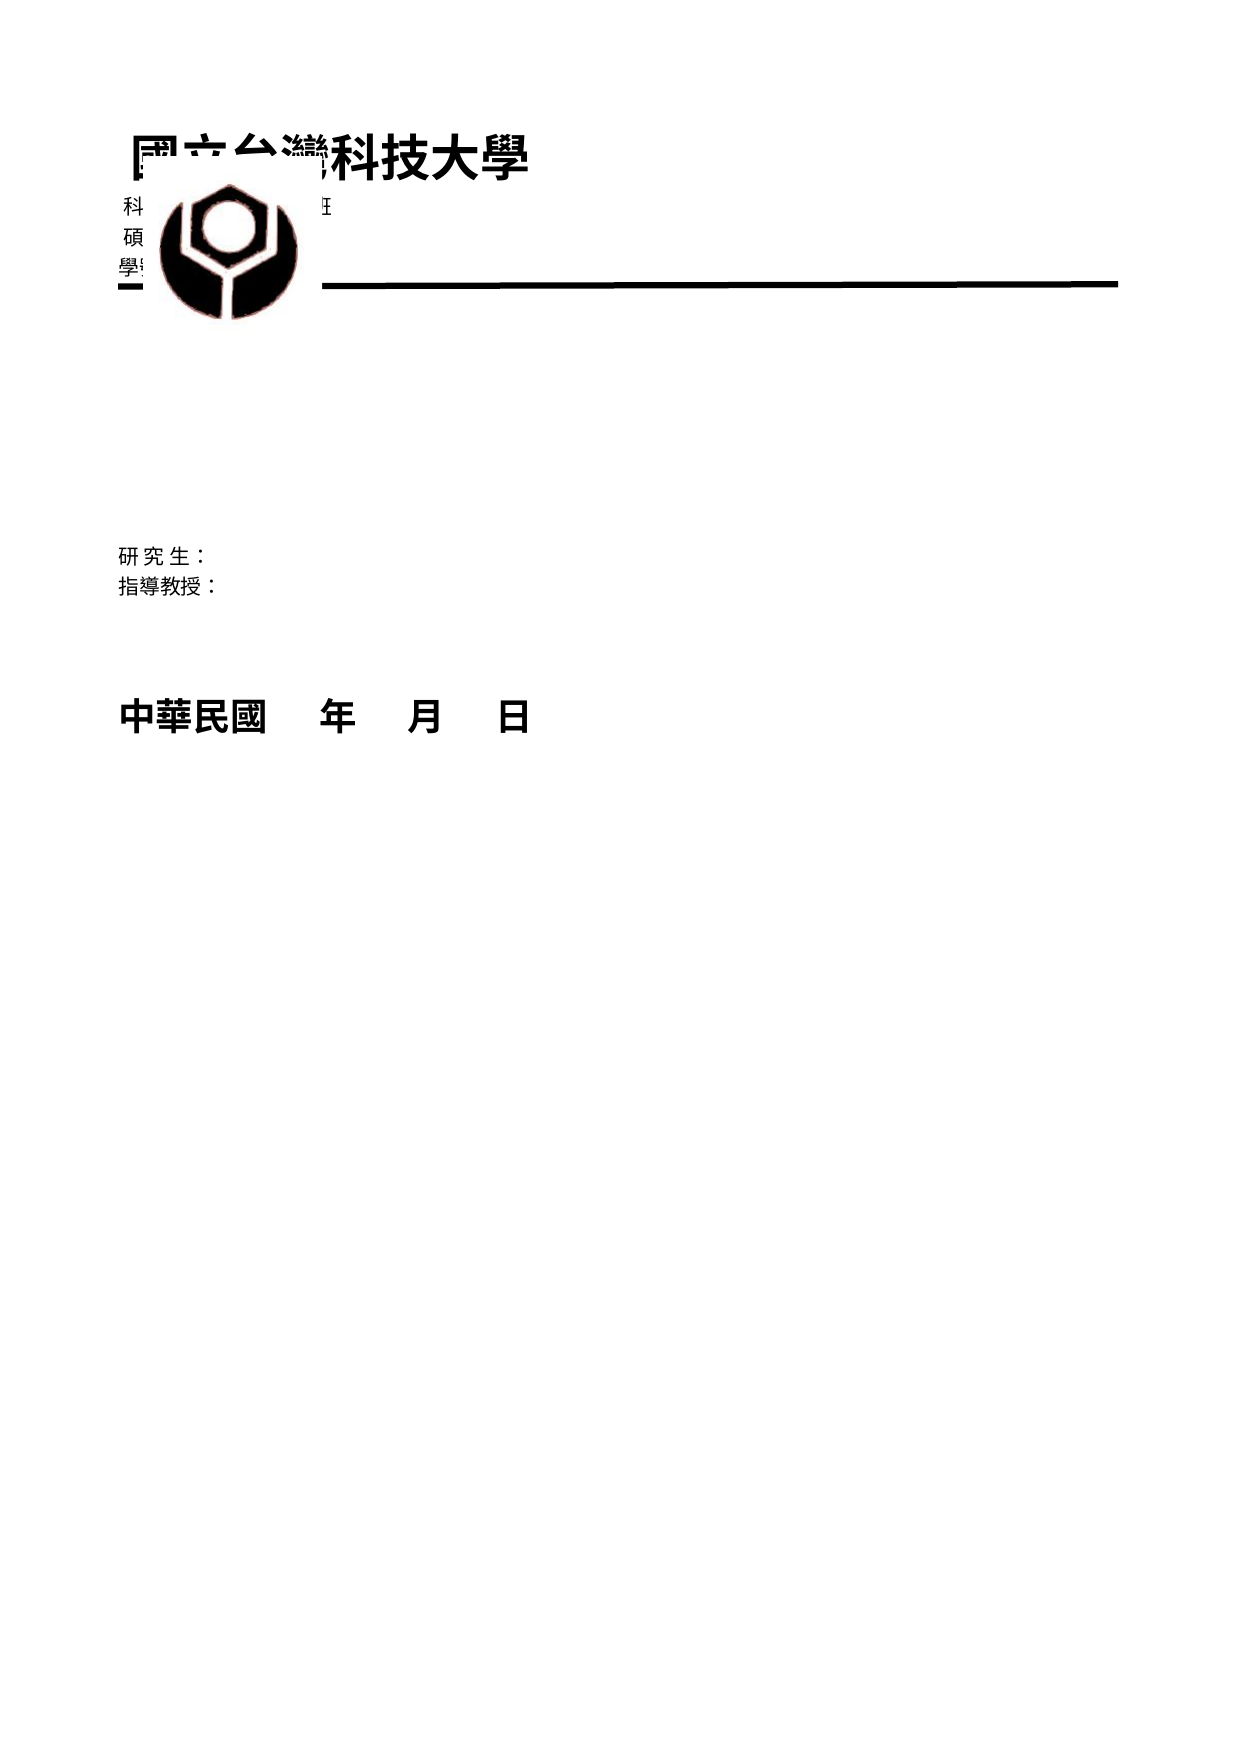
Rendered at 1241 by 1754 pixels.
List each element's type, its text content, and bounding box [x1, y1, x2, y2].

text 研 究 生： [118, 540, 1122, 570]
text 中華民國 年 月 日 [118, 687, 1122, 741]
picture [143, 156, 323, 339]
text 碩士學位論文 [323, 221, 1122, 251]
text 科技管理研究所碩士班 [118, 191, 143, 221]
text 學號： [323, 251, 1122, 281]
text 指導教授： [118, 570, 1122, 600]
text 國立台灣科技大學 [118, 118, 1122, 191]
text 碩士學位論文 [118, 221, 143, 251]
text 學號： [118, 251, 143, 281]
text 科技管理研究所碩士班 [323, 191, 1122, 221]
